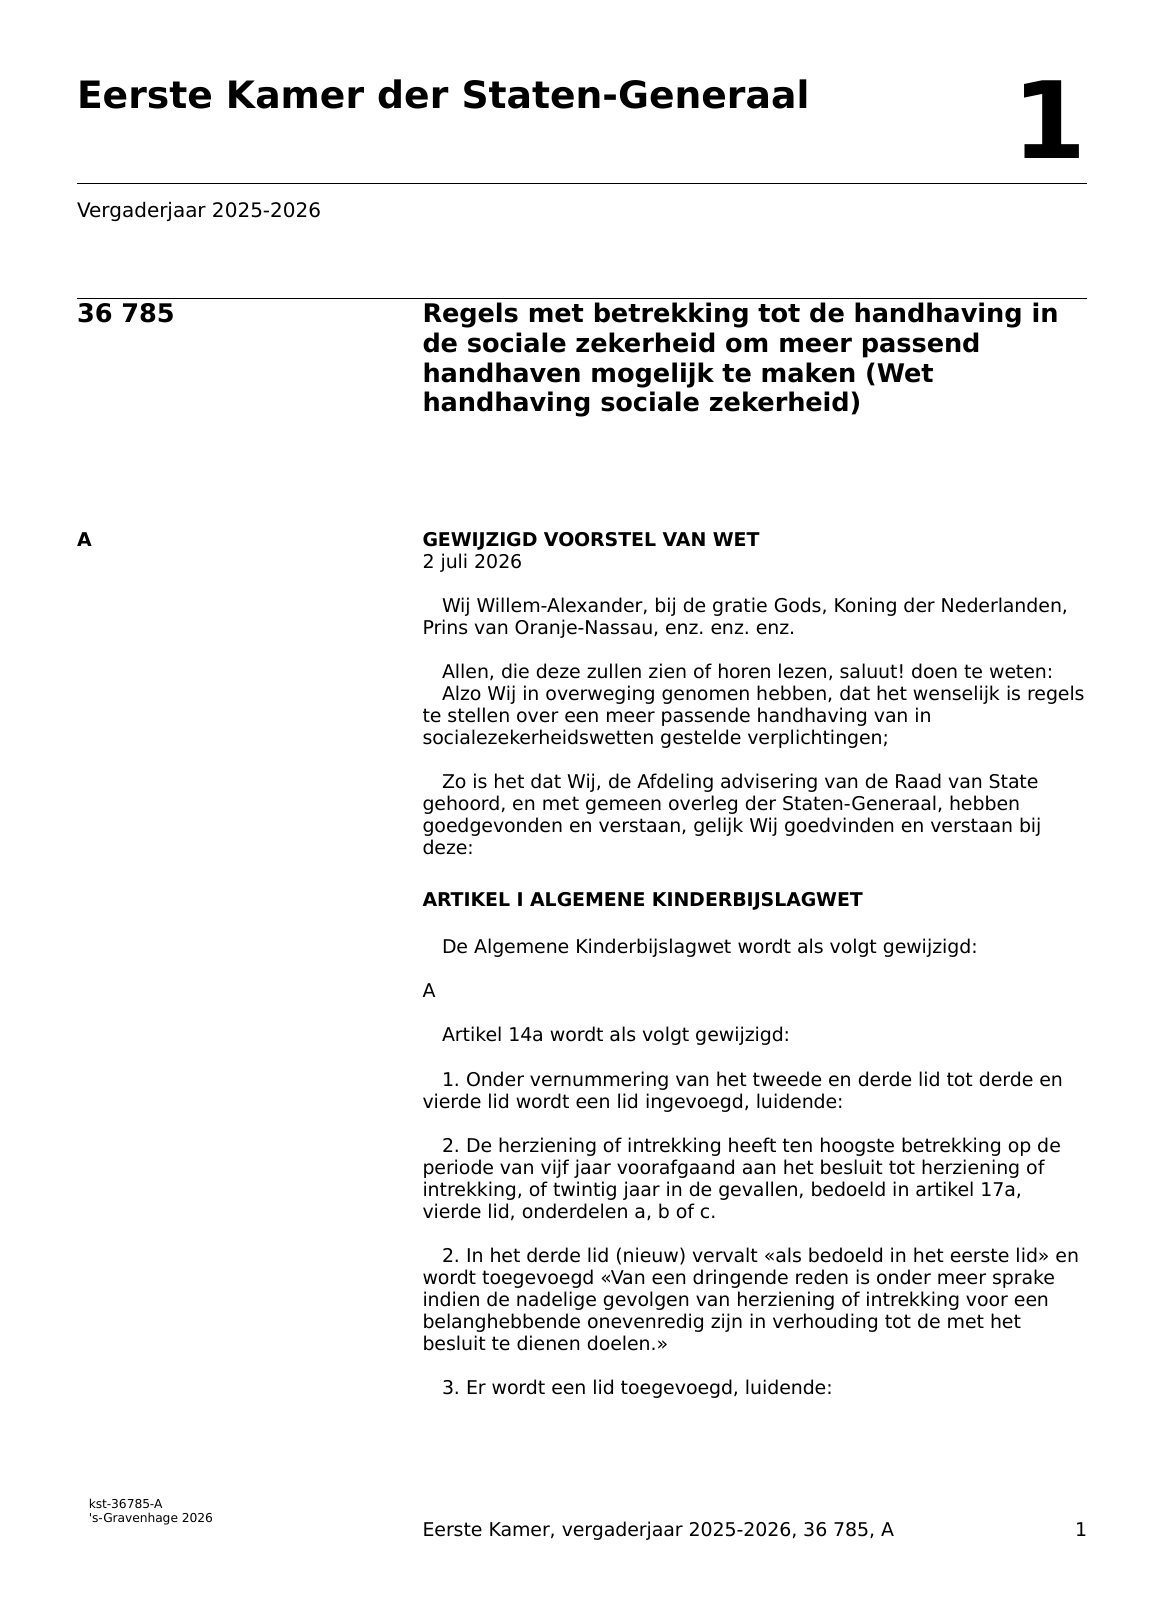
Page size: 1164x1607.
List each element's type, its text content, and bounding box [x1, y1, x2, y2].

text De Algemene Kinderbijslagwet wordt als volgt gewijzigd: [422, 936, 1087, 958]
text 1. Onder vernummering van het tweede en derde lid tot derde en vierde lid wordt een lid ingevoegd, luidende: [422, 1068, 1087, 1112]
subtitle 36 785 Regels met betrekking tot de handhaving in de sociale zekerheid om meer passend handhaven mogelijk te maken (Wet handhaving sociale zekerheid) [77, 299, 1087, 418]
text 3. Er wordt een lid toegevoegd, luidende: [422, 1377, 1087, 1399]
text Allen, die deze zullen zien of horen lezen, saluut! doen te weten: [422, 661, 1087, 683]
subtitle A GEWIJZIGD VOORSTEL VAN WET [77, 529, 1087, 551]
text Artikel 14a wordt als volgt gewijzigd: [422, 1024, 1087, 1046]
table_header 1 [886, 59, 1087, 183]
text Alzo Wij in overweging genomen hebben, dat het wenselijk is regels te stellen over een meer passende handhaving van in socialezekerheidswetten gestelde verplichtingen; [422, 683, 1087, 749]
subtitle ARTIKEL I ALGEMENE KINDERBIJSLAGWET [422, 889, 1087, 911]
text 2 juli 2026 [422, 551, 1087, 573]
text 2. De herziening of intrekking heeft ten hoogste betrekking op de periode van vijf jaar voorafgaand aan het besluit tot herziening of intrekking, of twintig jaar in de gevallen, bedoeld in artikel 17a, vierde lid, onderdelen a, b of c. [422, 1135, 1087, 1223]
text Wij Willem-Alexander, bij de gratie Gods, Koning der Nederlanden, Prins van Oranje-Nassau, enz. enz. enz. [422, 595, 1087, 639]
table_cell Vergaderjaar 2025-2026 [77, 184, 1087, 298]
text 's-Gravenhage 2026 [88, 1511, 323, 1525]
text 2. In het derde lid (nieuw) vervalt «als bedoeld in het eerste lid» en wordt toegevoegd «Van een dringende reden is onder meer sprake indien de nadelige gevolgen van herziening of intrekking voor een belanghebbende onevenredig zijn in verhouding tot de met het besluit te dienen doelen.» [422, 1245, 1087, 1355]
table_header Eerste Kamer der Staten-Generaal [77, 59, 886, 183]
text Zo is het dat Wij, de Afdeling advisering van de Raad van State gehoord, en met gemeen overleg der Staten-Generaal, hebben goedgevonden en verstaan, gelijk Wij goedvinden en verstaan bij deze: [422, 771, 1087, 859]
text kst-36785-A [88, 1497, 323, 1511]
text A [422, 980, 1087, 1002]
